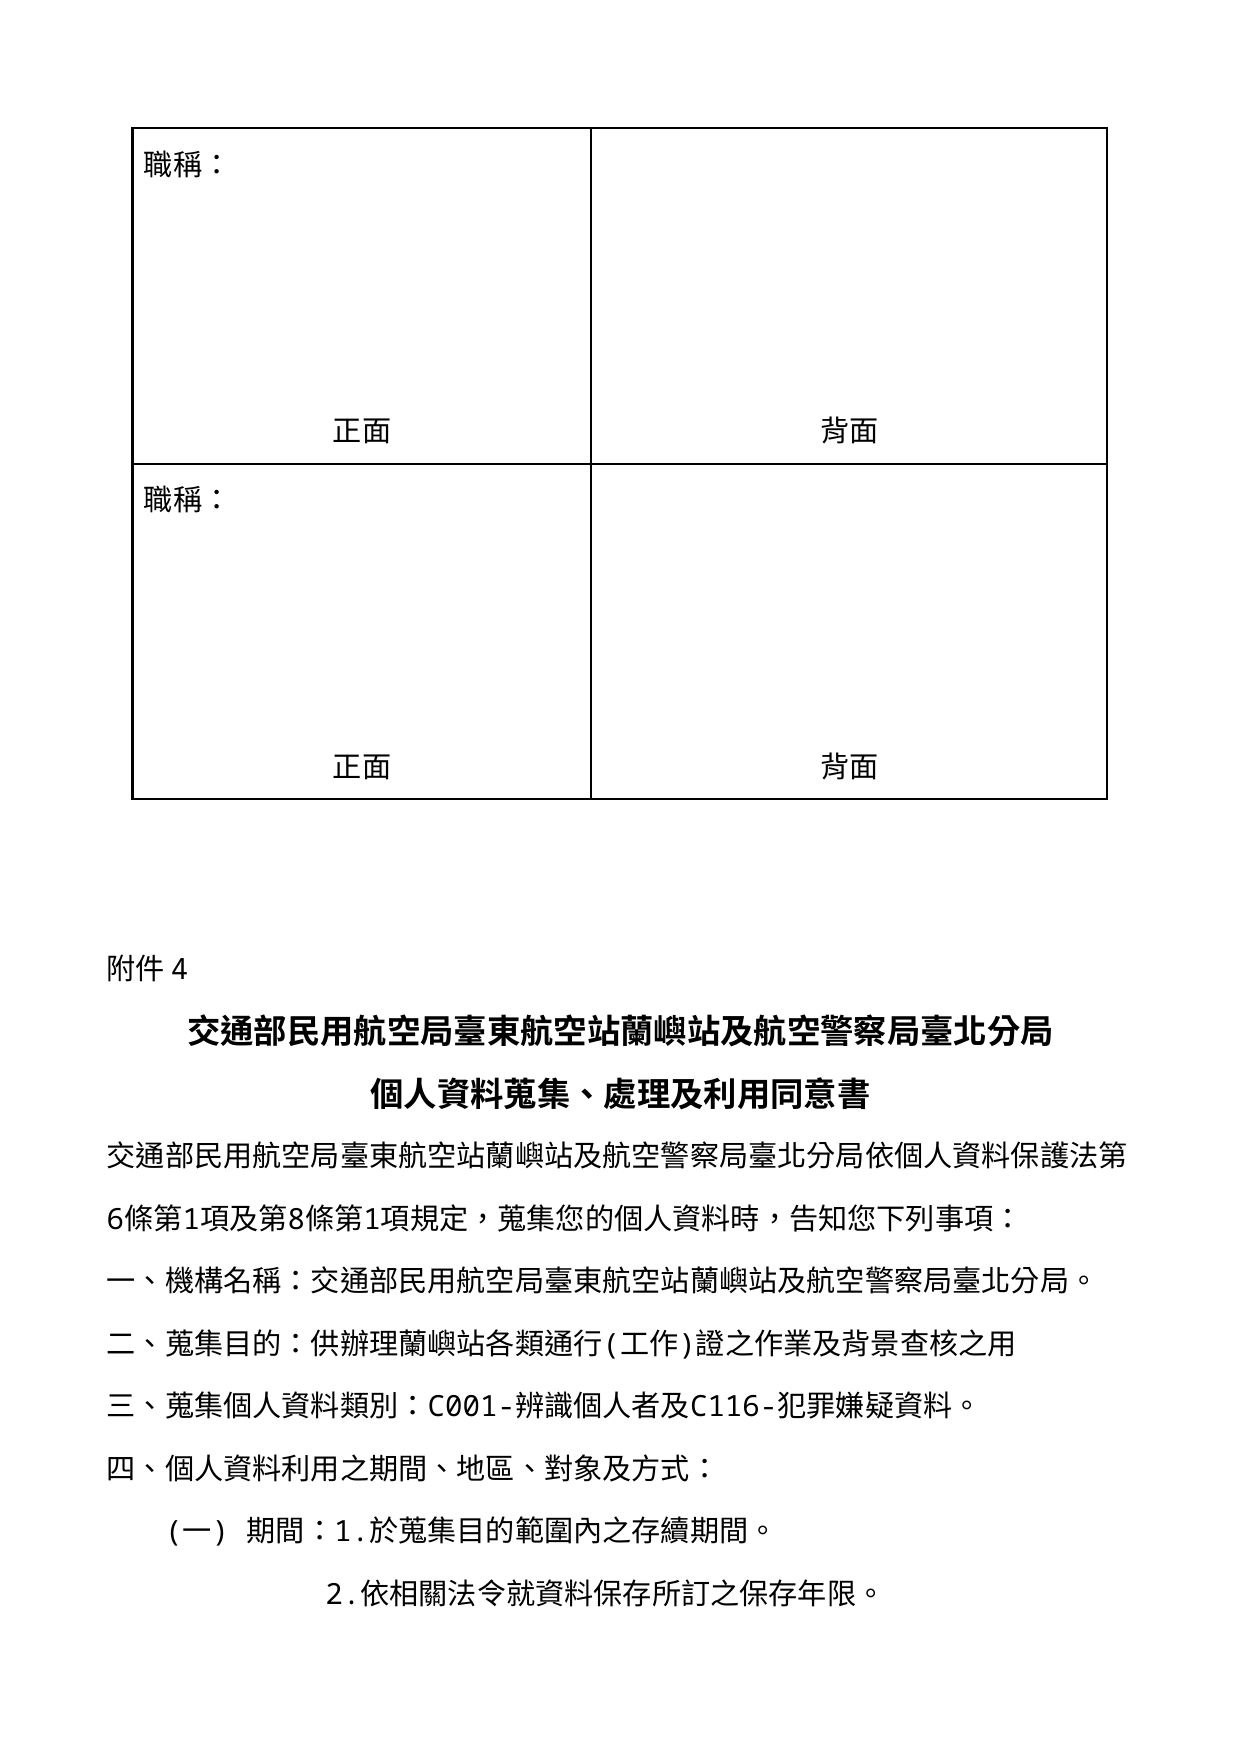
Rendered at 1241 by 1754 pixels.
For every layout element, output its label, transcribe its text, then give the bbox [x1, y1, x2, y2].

table_cell 背面 [592, 129, 1106, 462]
text 二、蒐集目的：供辦理蘭嶼站各類通行(工作)證之作業及背景查核之用 [106, 1300, 1134, 1362]
text 個人資料蒐集、處理及利用同意書 [106, 1050, 1134, 1112]
text 交通部民用航空局臺東航空站蘭嶼站及航空警察局臺北分局 [106, 987, 1134, 1050]
text 三、蒐集個人資料類別：C001-辨識個人者及C116-犯罪嫌疑資料。 [106, 1362, 1134, 1425]
table_cell 背面 [592, 465, 1106, 798]
text 四、個人資料利用之期間、地區、對象及方式： [106, 1425, 1134, 1487]
text 2.依相關法令就資料保存所訂之保存年限。 [106, 1550, 1134, 1612]
table_cell 職稱： 正面 [134, 465, 590, 798]
text 一、機構名稱：交通部民用航空局臺東航空站蘭嶼站及航空警察局臺北分局。 [106, 1237, 1134, 1300]
text (一) 期間：1.於蒐集目的範圍內之存續期間。 [106, 1487, 1134, 1550]
text 附件4 [106, 925, 1134, 987]
table_cell 職稱： 正面 [134, 129, 590, 462]
text 交通部民用航空局臺東航空站蘭嶼站及航空警察局臺北分局依個人資料保護法第6條第1項及第8條第1項規定，蒐集您的個人資料時，告知您下列事項： [106, 1112, 1134, 1237]
